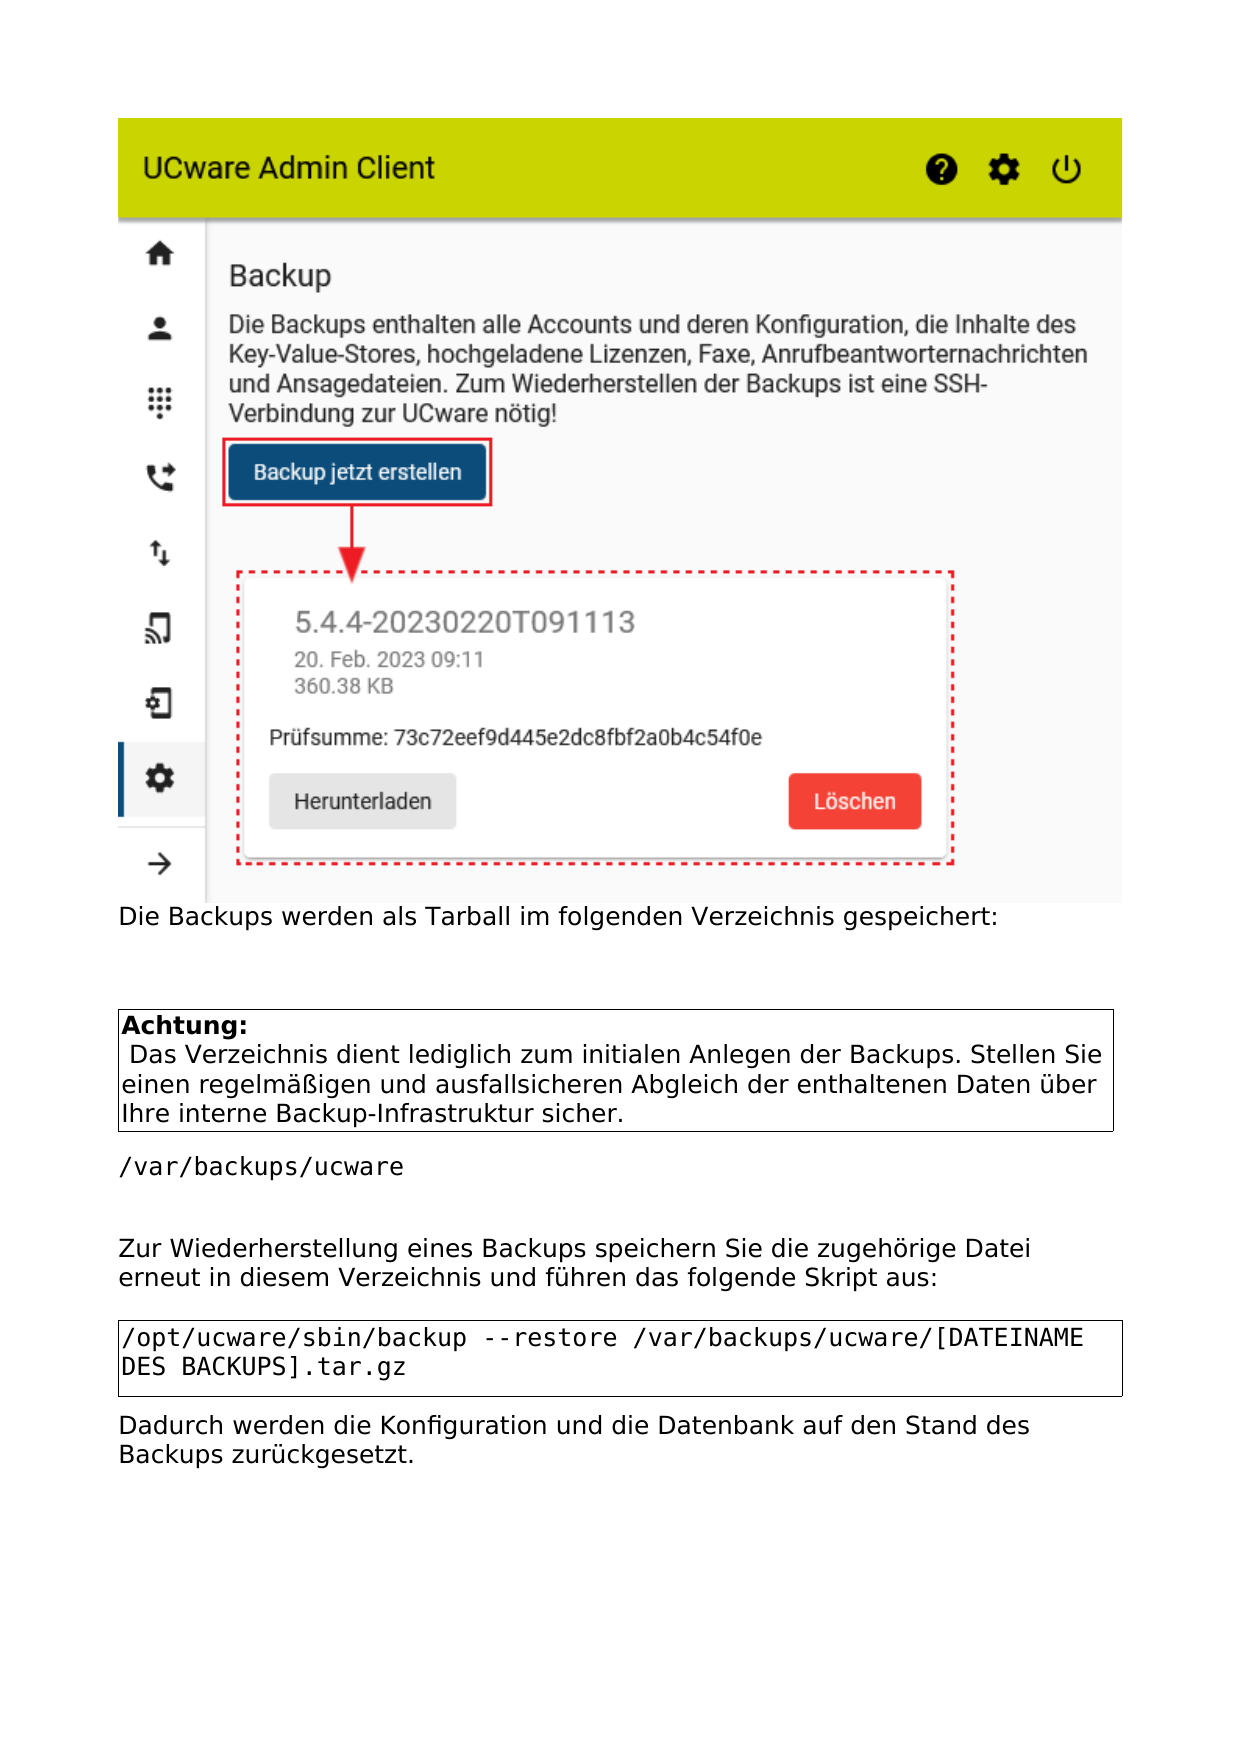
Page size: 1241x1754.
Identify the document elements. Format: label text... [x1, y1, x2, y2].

text Die Backups werden als Tarball im folgenden Verzeichnis gespeichert: [118, 903, 1122, 931]
table_header /opt/ucware/sbin/backup --restore /var/backups/ucware/[DATEINAME DES BACKUPS].tar.gz [119, 1321, 1122, 1396]
text [118, 944, 1122, 985]
text Zur Wiederherstellung eines Backups speichern Sie die zugehörige Datei erneut in diesem Verzeichnis und führen das folgende Skript aus: [118, 1234, 1122, 1293]
text /var/backups/ucware [118, 1140, 1122, 1181]
table_header Achtung: Das Verzeichnis dient lediglich zum initialen Anlegen der Backups. Stellen Sie einen regelmäßigen und ausfallsicheren Abgleich der enthaltenen Daten über Ihre interne Backup-Infrastruktur sicher. [119, 1010, 1113, 1131]
picture [118, 118, 1123, 903]
text Dadurch werden die Konfiguration und die Datenbank auf den Stand des Backups zurückgesetzt. [118, 1411, 1122, 1469]
